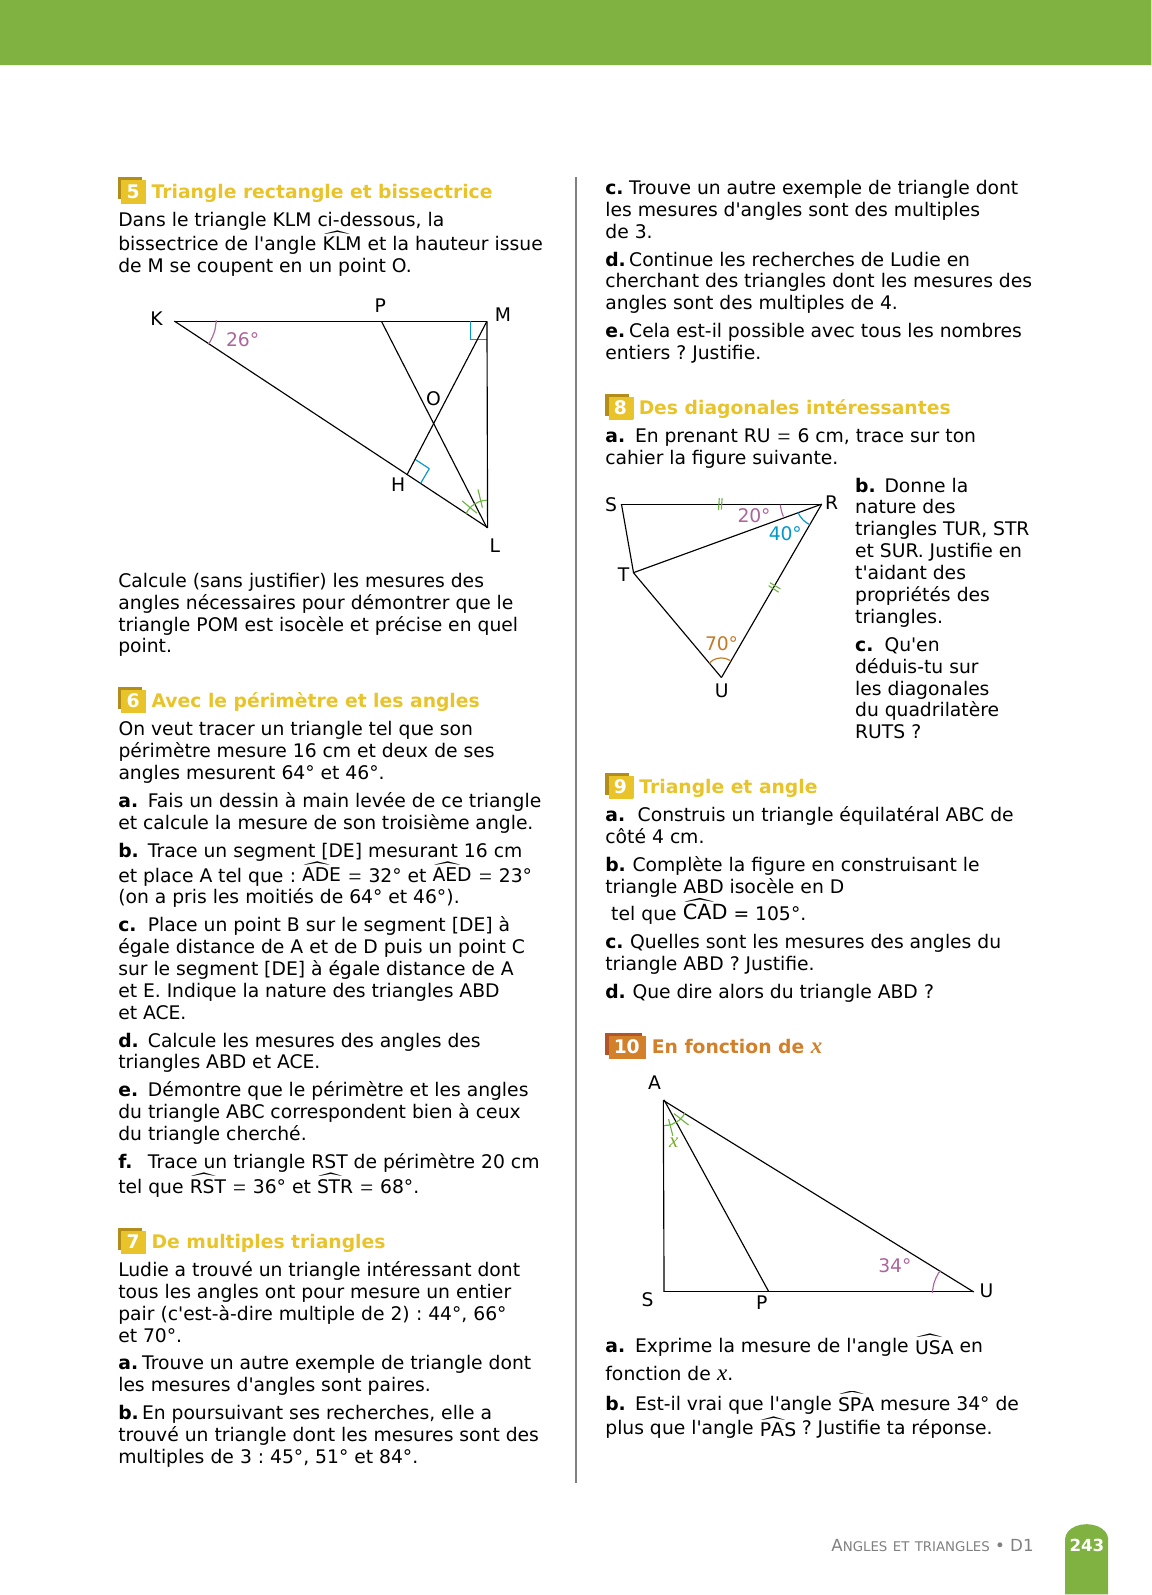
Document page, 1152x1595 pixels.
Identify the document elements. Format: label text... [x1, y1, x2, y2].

text Calcule (sans justifier) les mesures des angles nécessaires pour démontrer que le triangle POM est isocèle et précise en quel point. [118, 570, 546, 657]
table_header [605, 469, 855, 743]
subtitle Avec le périmètre et les angles [142, 687, 546, 712]
subtitle Fais un dessin à main levée de ce triangle et calcule la mesure de son troisième angle. [118, 790, 546, 834]
subtitle Calcule les mesures des angles des triangles ABD et ACE. [118, 1030, 546, 1073]
list Trouve un autre exemple de triangle dont les mesures d'angles sont des multiples de 3. [605, 177, 1033, 243]
subtitle Trace un triangle RST de périmètre 20 cm tel que= 36° et= 68°. [118, 1151, 546, 1198]
list Trouve un autre exemple de triangle dont les mesures d'angles sont paires. [118, 1352, 546, 1396]
list En prenant RU = 6 cm, trace sur ton cahier la figure suivante. [605, 425, 1033, 469]
list Est-il vrai que l'anglemesure 34° de plus que l'angle? Justifie ta réponse. [605, 1391, 1033, 1441]
subtitle Triangle rectangle et bissectrice [142, 177, 546, 203]
list Exprime la mesure de l'angleen fonction de x. [605, 1334, 1033, 1385]
subtitle Des diagonales intéressantes [605, 393, 1033, 419]
text Ludie a trouvé un triangle intéressant dont tous les angles ont pour mesure un entier pair (c'est-à-dire multiple de 2) : 44°, 66° et 70°. [118, 1259, 546, 1346]
subtitle Quelles sont les mesures des angles du triangle ABD ? Justifie. [605, 931, 1033, 975]
subtitle Trace un segment [DE] mesurant 16 cm et place A tel que := 32° et= 23° (on a pris les moitiés de 64° et 46°). [118, 839, 546, 908]
list Continue les recherches de Ludie en cherchant des triangles dont les mesures des angles sont des multiples de 4. [605, 249, 1033, 314]
subtitle On veut tracer un triangle tel que son périmètre mesure 16 cm et deux de ses angles mesurent 64° et 46°. [118, 718, 546, 784]
list Cela est-il possible avec tous les nombres entiers ? Justifie. [605, 320, 1033, 364]
text Dans le triangle KLM ci-dessous, la bissectrice de l'angleet la hauteur issue de M se coupent en un point O. [118, 209, 546, 277]
subtitle Construis un triangle équilatéral ABC de côté 4 cm. [605, 804, 1033, 848]
subtitle Triangle et angle [629, 773, 1033, 798]
subtitle Démontre que le périmètre et les angles du triangle ABC correspondent bien à ceux du triangle cherché. [118, 1079, 546, 1145]
subtitle En fonction de x [605, 1032, 1033, 1058]
list En poursuivant ses recherches, elle a trouvé un triangle dont les mesures sont des multiples de 3 : 45°, 51° et 84°. [118, 1402, 546, 1468]
subtitle Place un point B sur le segment [DE] à égale distance de A et de D puis un point C sur le segment [DE] à égale distance de A et E. Indique la nature des triangles ABD et ACE. [118, 914, 546, 1024]
subtitle De multiples triangles [118, 1227, 546, 1253]
subtitle Complète la figure en construisant le triangle ABD isocèle en D tel que= 105°. [605, 854, 1033, 925]
subtitle Que dire alors du triangle ABD ? [605, 981, 1033, 1003]
table_header Donne la nature des triangles TUR, STR et SUR. Justifie en t'aidant des propriétés des triangles. Qu'en déduis‑tu sur les diagonales du quadrilatère RUTS ? [855, 469, 1034, 743]
